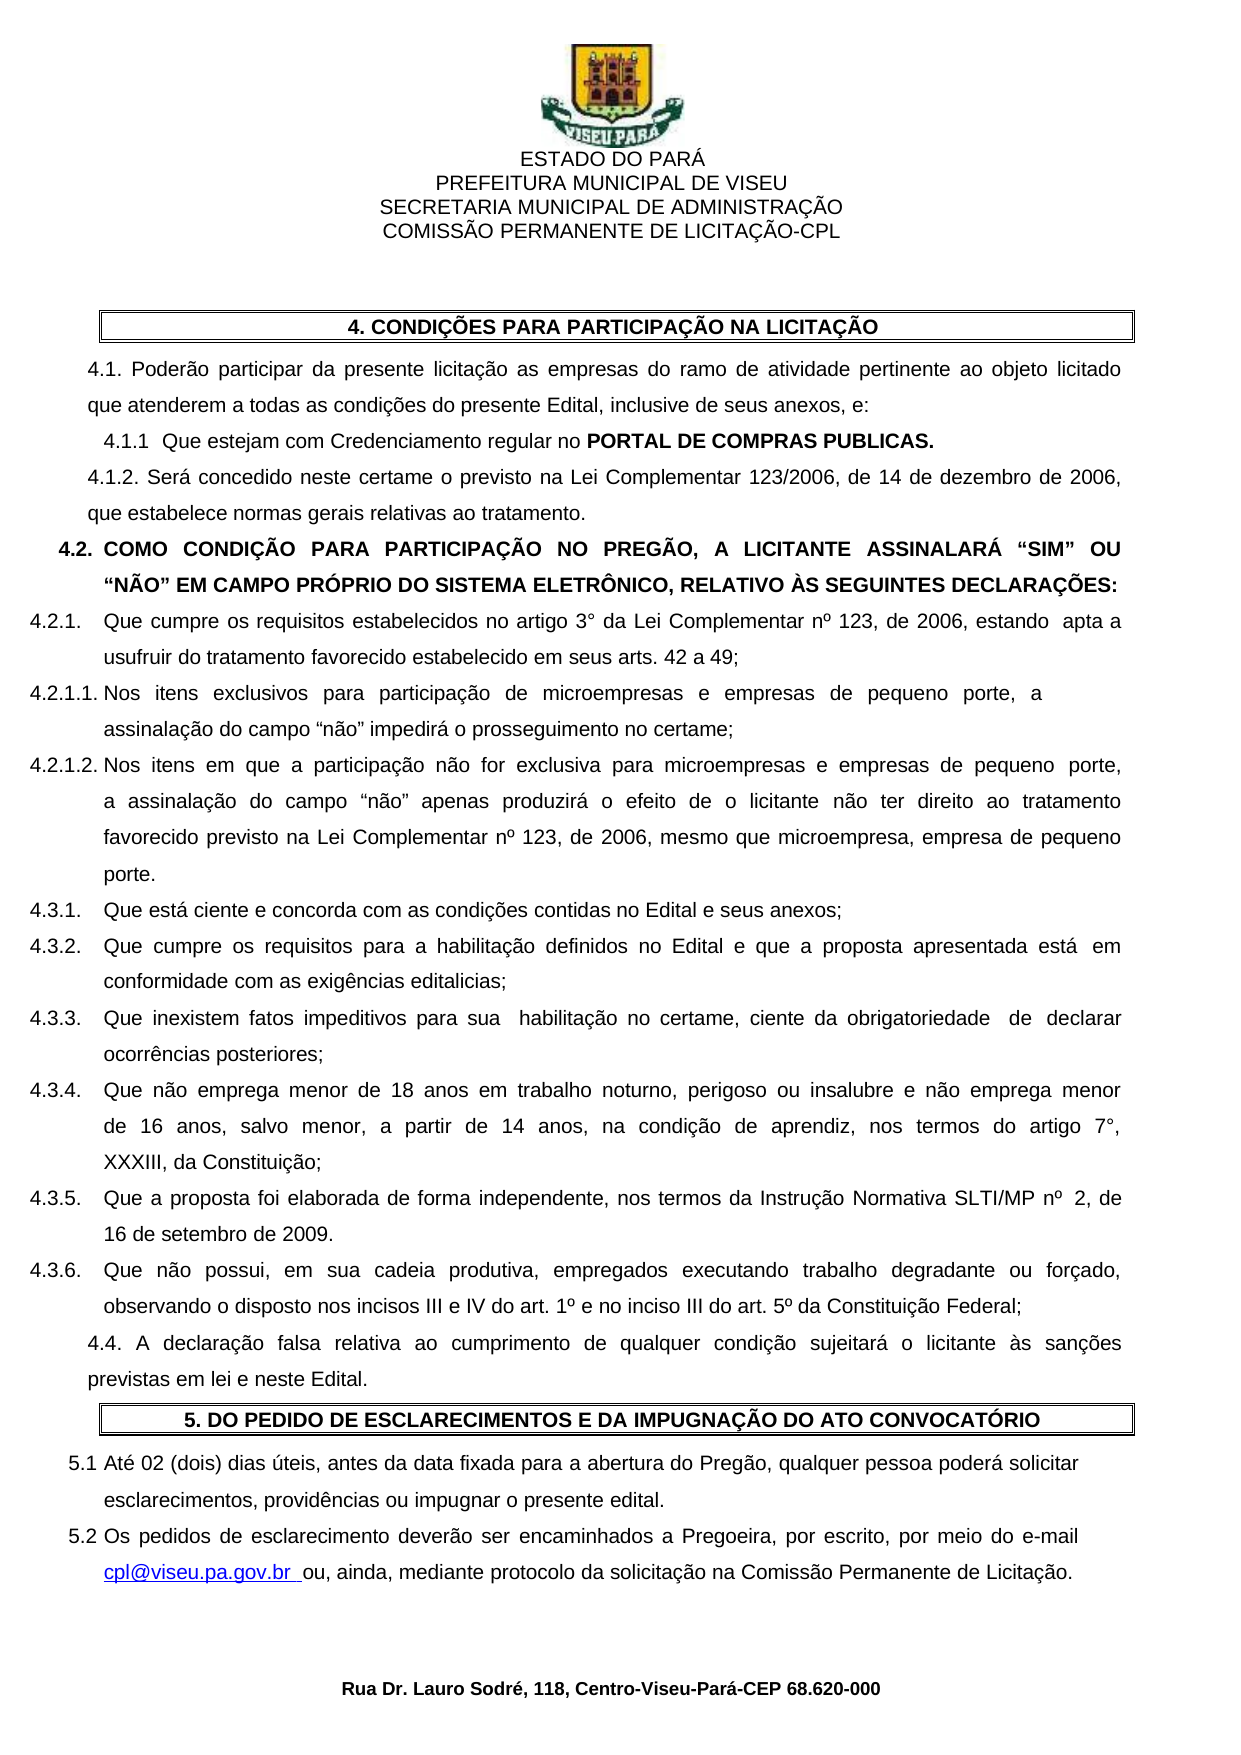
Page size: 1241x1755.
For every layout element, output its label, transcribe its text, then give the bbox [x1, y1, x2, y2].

list Os pedidos de esclarecimento deverão ser encaminhados a Pregoeira, por escrito, por meio do e-mail cpl@viseu.pa.gov.br ou, ainda, mediante protocolo da solicitação na Comissão Permanente de Licitação. [87, 1523, 1121, 1583]
list Nos itens exclusivos para participação de microempresas e empresas de pequeno porte, a [87, 681, 1147, 705]
text 4. CONDIÇÕES PARA PARTICIPAÇÃO NA LICITAÇÃO [348, 315, 1132, 339]
text 4.1. Poderão participar da presente licitação as empresas do ramo de atividade pertinente ao objeto licitado que atenderem a todas as condições do presente Edital, inclusive de seus anexos, e: [87, 357, 1121, 417]
list Nos itens em que a participação não for exclusiva para microempresas e empresas de pequeno porte, a assinalação do campo “não” apenas produzirá o efeito de o licitante não ter direito ao tratamento favorecido previsto na Lei Complementar nº 123, de 2006, mesmo que microempresa, empresa de pequeno porte. [87, 753, 1122, 885]
list Que inexistem fatos impeditivos para sua habilitação no certame, ciente da obrigatoriedade de declarar ocorrências posteriores; [87, 1006, 1122, 1065]
list Que não emprega menor de 18 anos em trabalho noturno, perigoso ou insalubre e não emprega menor de 16 anos, salvo menor, a partir de 14 anos, na condição de aprendiz, nos termos do artigo 7°, XXXIII, da Constituição; [87, 1077, 1121, 1174]
list Até 02 (dois) dias úteis, antes da data fixada para a abertura do Pregão, qualquer pessoa poderá solicitar esclarecimentos, providências ou impugnar o presente edital. [87, 1451, 1121, 1511]
list Que está ciente e concorda com as condições contidas no Edital e seus anexos; [87, 897, 1147, 921]
text assinalação do campo “não” impedirá o prosseguimento no certame; [103, 717, 1147, 741]
text 4.1.2. Será concedido neste certame o previsto na Lei Complementar 123/2006, de 14 de dezembro de 2006, que estabelece normas gerais relativas ao tratamento. [87, 464, 1122, 525]
list COMO CONDIÇÃO PARA PARTICIPAÇÃO NO PREGÃO, A LICITANTE ASSINALARÁ “SIM” OU “NÃO” EM CAMPO PRÓPRIO DO SISTEMA ELETRÔNICO, RELATIVO ÀS SEGUINTES DECLARAÇÕES: [87, 537, 1122, 597]
text 4.4. A declaração falsa relativa ao cumprimento de qualquer condição sujeitará o licitante às sanções previstas em lei e neste Edital. [87, 1330, 1122, 1390]
list Que a proposta foi elaborada de forma independente, nos termos da Instrução Normativa SLTI/MP nº 2, de 16 de setembro de 2009. [87, 1186, 1122, 1246]
text 5. DO PEDIDO DE ESCLARECIMENTOS E DA IMPUGNAÇÃO DO ATO CONVOCATÓRIO [184, 1408, 1132, 1432]
text 4.1.1 Que estejam com Credenciamento regular no PORTAL DE COMPRAS PUBLICAS. [103, 429, 1147, 453]
list Que não possui, em sua cadeia produtiva, empregados executando trabalho degradante ou forçado, observando o disposto nos incisos III e IV do art. 1º e no inciso III do art. 5º da Constituição Federal; [87, 1258, 1122, 1318]
list Que cumpre os requisitos para a habilitação definidos no Edital e que a proposta apresentada está em conformidade com as exigências editalicias; [87, 933, 1122, 993]
list Que cumpre os requisitos estabelecidos no artigo 3° da Lei Complementar nº 123, de 2006, estando apta a usufruir do tratamento favorecido estabelecido em seus arts. 42 a 49; [87, 609, 1122, 669]
